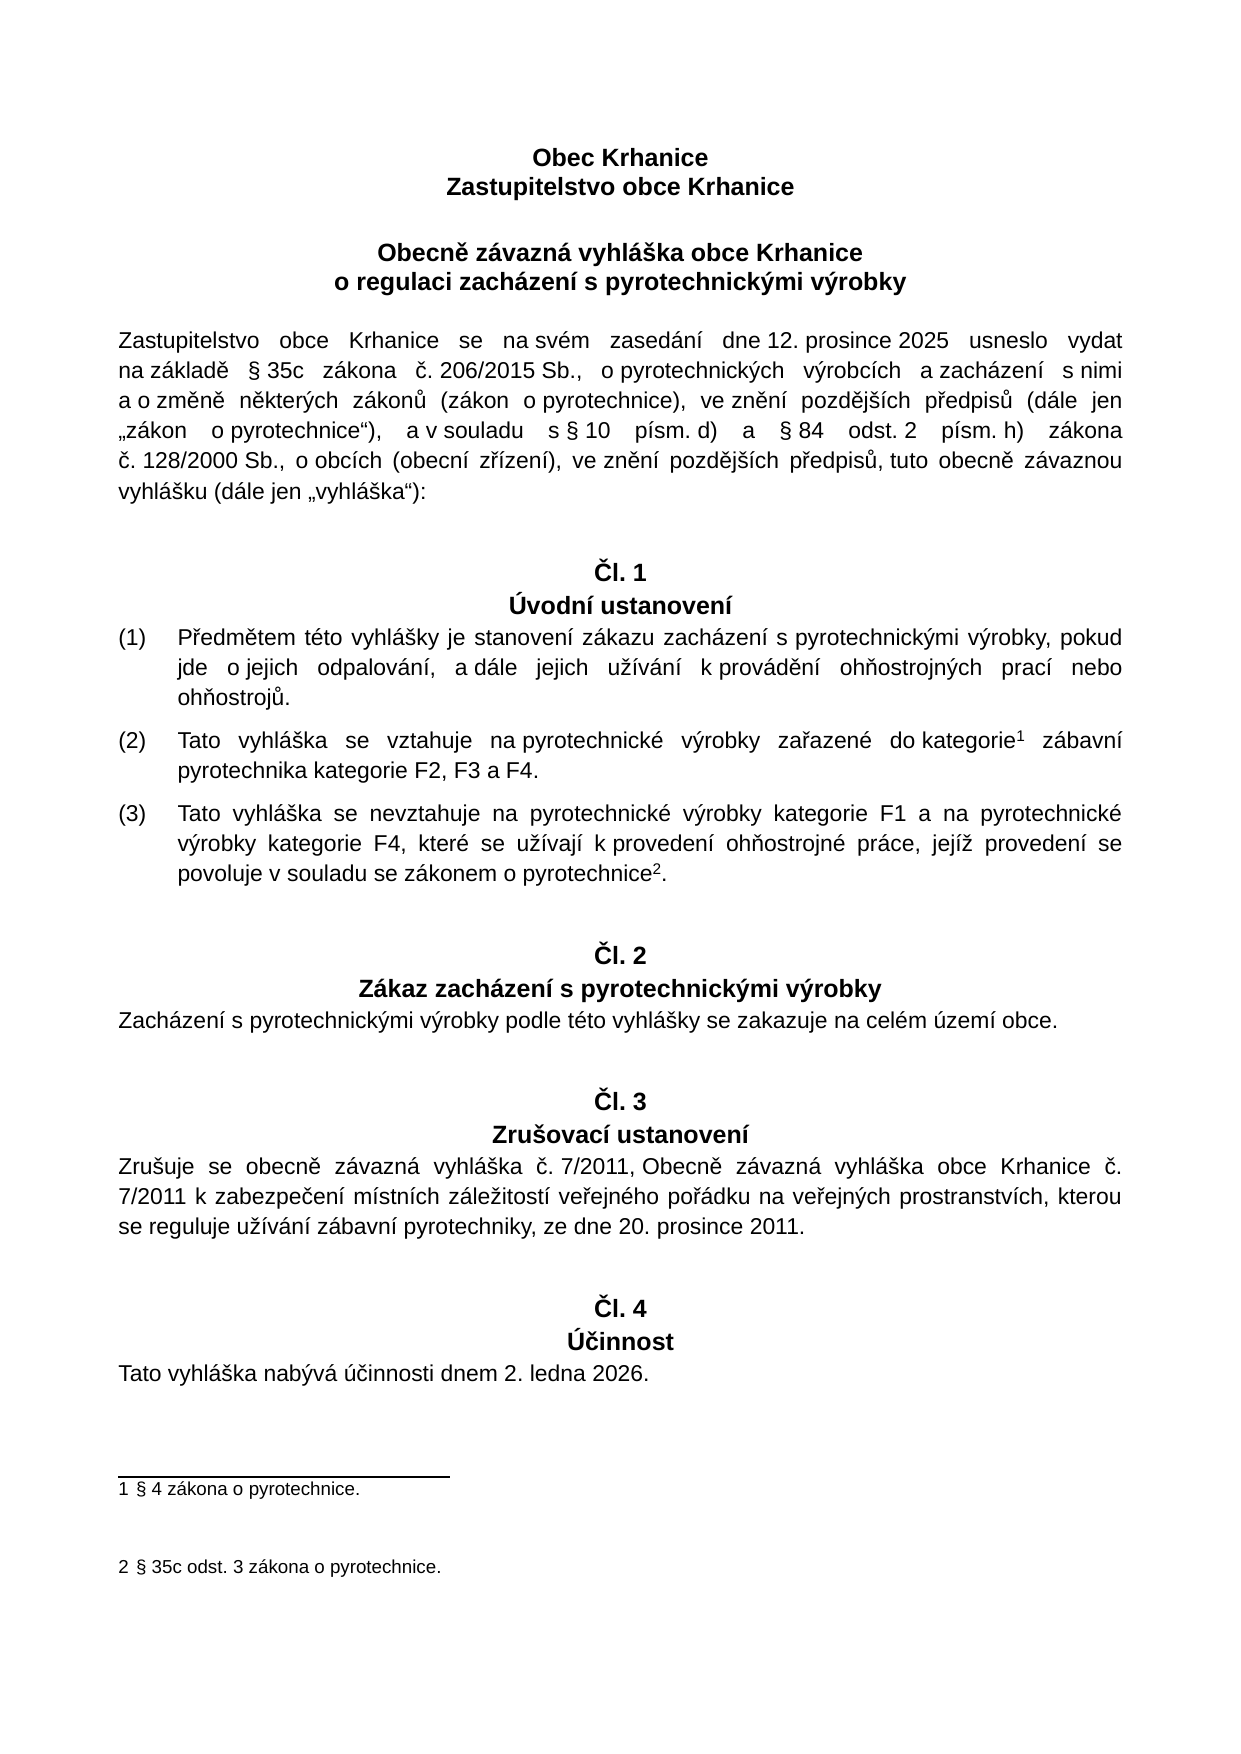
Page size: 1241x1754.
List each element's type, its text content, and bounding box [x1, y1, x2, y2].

list Tato vyhláška se nevztahuje na pyrotechnické výrobky kategorie F1 a na pyrotechnické výrobky kategorie F4, které se užívají k provedení ohňostrojné práce, jejíž provedení se povoluje v souladu se zákonem o pyrotechnice. [118, 800, 1122, 887]
text Zacházení s pyrotechnickými výrobky podle této vyhlášky se zakazuje na celém území obce. [118, 1007, 1122, 1033]
subtitle Čl. 2 Zákaz zacházení s pyrotechnickými výrobky [118, 941, 1122, 1002]
list Tato vyhláška se vztahuje na pyrotechnické výrobky zařazené do kategorie zábavní pyrotechnika kategorie F2, F3 a F4. [118, 727, 1122, 784]
text Zrušuje se obecně závazná vyhláška č. 7/2011, Obecně závazná vyhláška obce Krhanice č. 7/2011 k zabezpečení místních záležitostí veřejného pořádku na veřejných prostranstvích, kterou se reguluje užívání zábavní pyrotechniky, ze dne 20. prosince 2011. [118, 1153, 1122, 1240]
text Tato vyhláška nabývá účinnosti dnem 2. ledna 2026. [118, 1359, 1122, 1386]
text Zastupitelstvo obce Krhanice se na svém zasedání dne 12. prosince 2025 usneslo vydat na základě § 35c zákona č. 206/2015 Sb., o pyrotechnických výrobcích a zacházení s nimi a o změně některých zákonů (zákon o pyrotechnice), ve znění pozdějších předpisů (dále jen „zákon o pyrotechnice“), a v souladu s § 10 písm. d) a § 84 odst. 2 písm. h) zákona č. 128/2000 Sb., o obcích (obecní zřízení), ve znění pozdějších předpisů, tuto obecně závaznou vyhlášku (dále jen „vyhláška“): [118, 327, 1122, 504]
subtitle Čl. 1 Úvodní ustanovení [118, 558, 1122, 620]
list § 35c odst. 3 zákona o pyrotechnice. [118, 1556, 1122, 1578]
list § 4 zákona o pyrotechnice. [118, 1477, 1122, 1499]
subtitle Obecně závazná vyhláška obce Krhanice o regulaci zacházení s pyrotechnickými výrobky [118, 238, 1122, 295]
text Obec Krhanice Zastupitelstvo obce Krhanice [118, 143, 1122, 201]
subtitle Čl. 4 Účinnost [118, 1293, 1122, 1355]
subtitle Čl. 3 Zrušovací ustanovení [118, 1087, 1122, 1149]
list Předmětem této vyhlášky je stanovení zákazu zacházení s pyrotechnickými výrobky, pokud jde o jejich odpalování, a dále jejich užívání k provádění ohňostrojných prací nebo ohňostrojů. [118, 624, 1122, 711]
